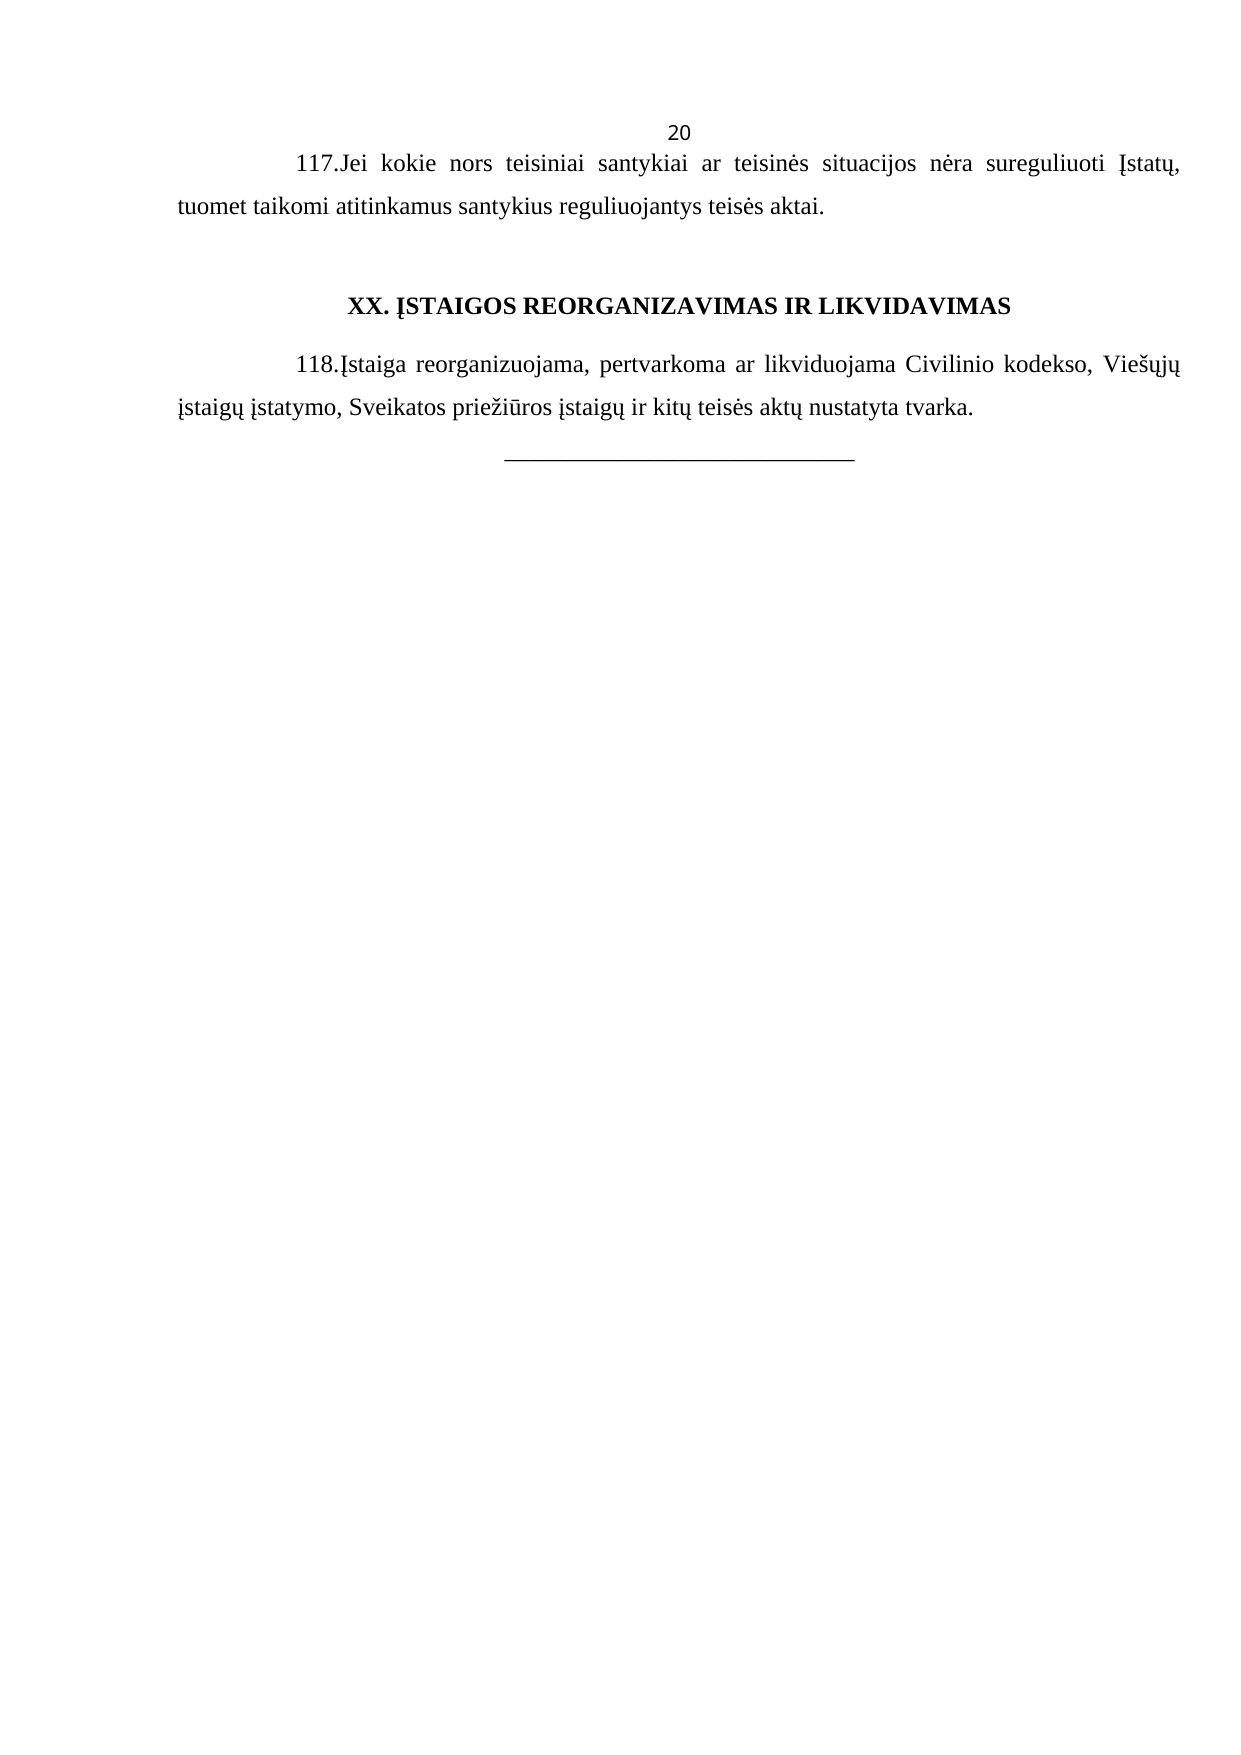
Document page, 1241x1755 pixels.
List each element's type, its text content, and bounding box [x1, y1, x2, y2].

text XX. ĮSTAIGOS REORGANIZAVIMAS IR LIKVIDAVIMAS [177, 291, 1181, 320]
text ____________________________ [177, 435, 1181, 464]
text 117. Jei kokie nors teisiniai santykiai ar teisinės situacijos nėra sureguliuoti Įstatų, tuomet taikomi atitinkamus santykius reguliuojantys teisės aktai. [177, 148, 1181, 219]
text 118. Įstaiga reorganizuojama, pertvarkoma ar likviduojama Civilinio kodekso, Viešųjų įstaigų įstatymo, Sveikatos priežiūros įstaigų ir kitų teisės aktų nustatyta tvarka. [177, 349, 1181, 421]
